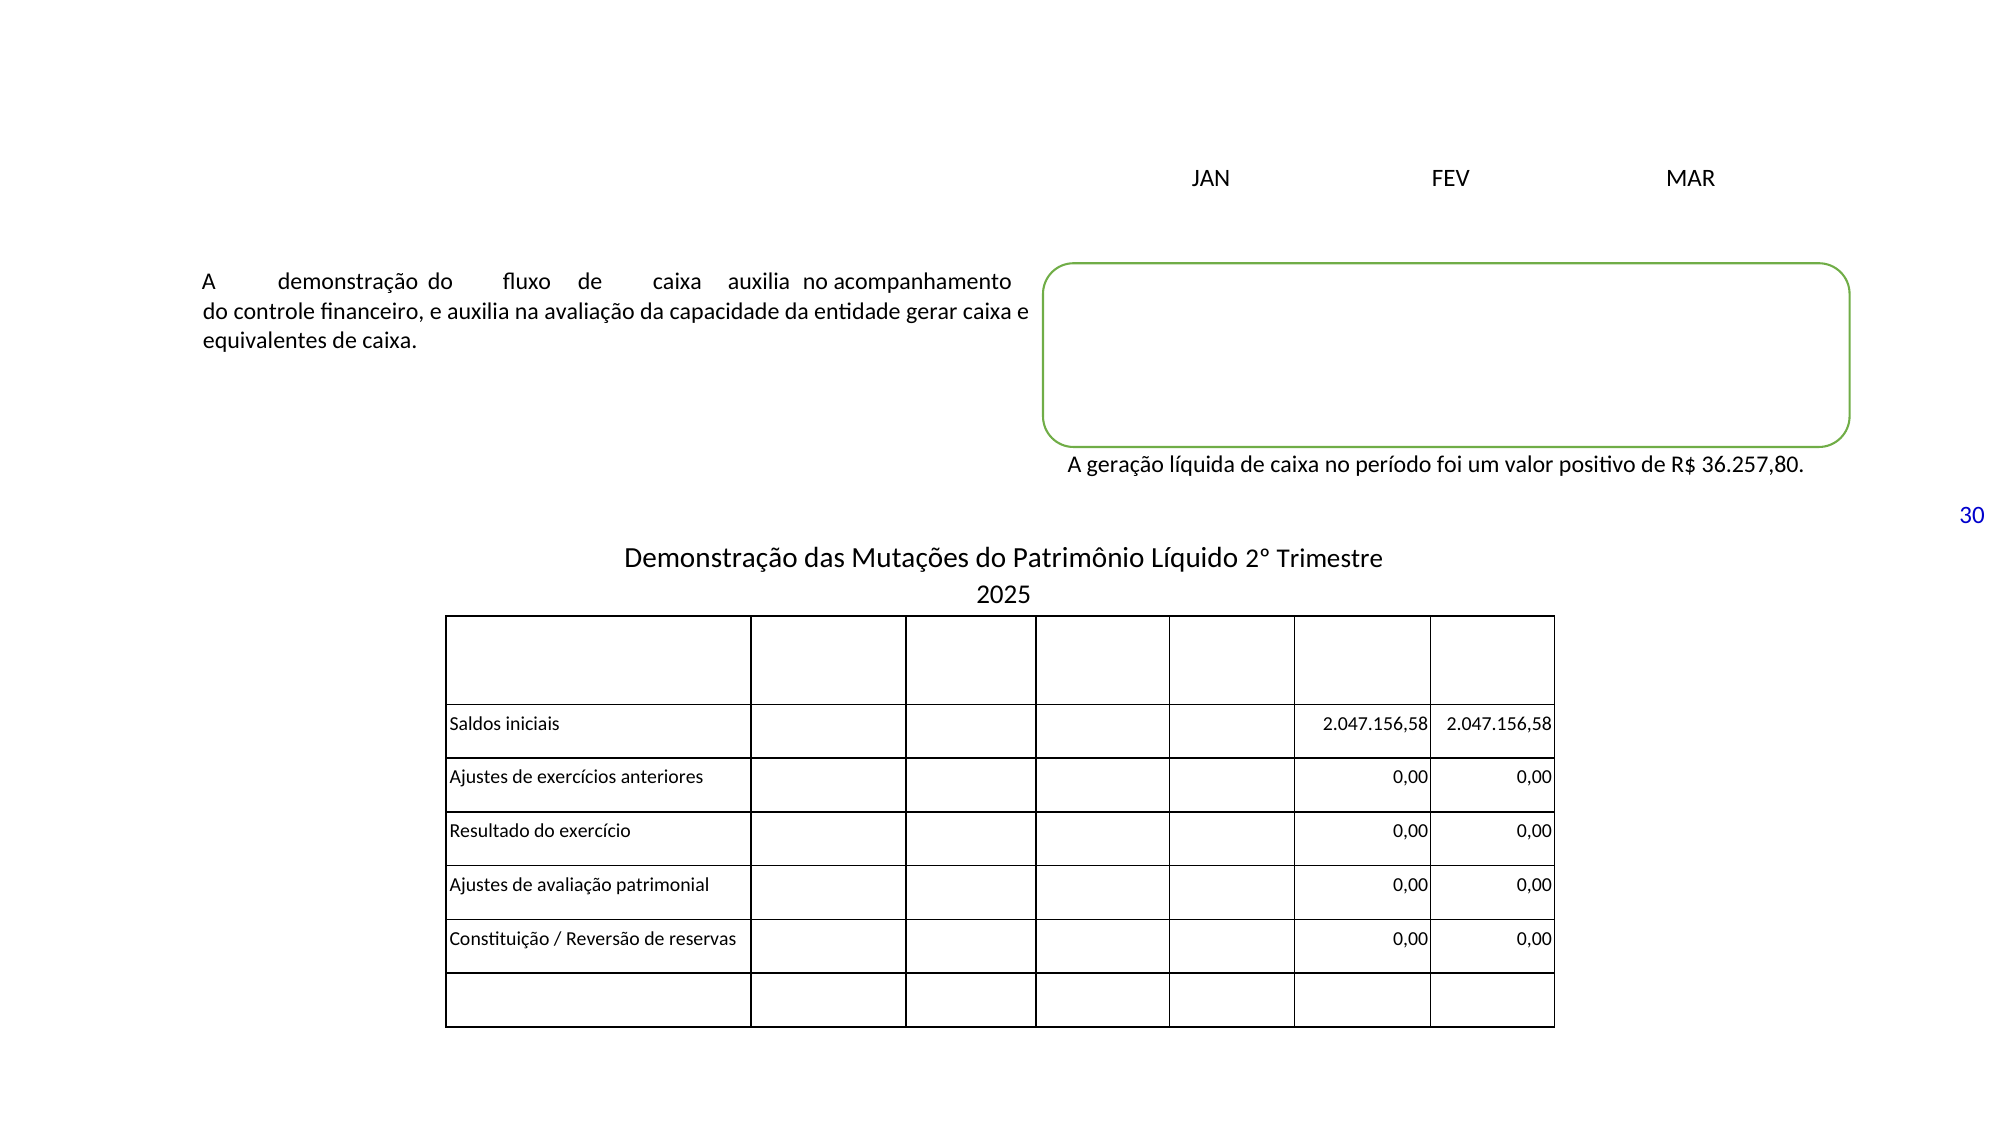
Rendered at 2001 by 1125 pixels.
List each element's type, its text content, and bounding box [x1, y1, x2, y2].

text [1045, 266, 1848, 355]
table_cell 0,00 [1431, 920, 1554, 972]
table_cell Ajustes de exercícios anteriores [447, 759, 750, 811]
table_cell 2.047.156,58 [1431, 974, 1554, 1026]
table_cell 0,00 [1295, 920, 1430, 972]
table_cell [1170, 759, 1294, 811]
table_cell [752, 705, 905, 757]
table_cell [752, 759, 905, 811]
table_cell [1037, 705, 1169, 757]
text A geração líquida de caixa no período foi um valor positivo de R$ 36.257,80. [1067, 356, 1861, 478]
table_cell [1170, 974, 1294, 1026]
table_cell [752, 920, 905, 972]
table_cell Saldos finais [447, 974, 750, 1026]
table_cell Saldos iniciais [447, 705, 750, 757]
table_header TOTAL [1431, 617, 1554, 703]
table_cell 0,00 [1431, 759, 1554, 811]
table_cell [1170, 813, 1294, 865]
table_cell [1037, 759, 1169, 811]
table_cell 0,00 [1431, 866, 1554, 918]
table_cell [907, 920, 1035, 972]
table_header RESERVAS DE CAPITAL [907, 617, 1035, 703]
table_cell 2.047.156,58 [1431, 705, 1554, 757]
table_cell 0,00 [1431, 813, 1554, 865]
table_cell 0,00 [1295, 866, 1430, 918]
table_cell [907, 813, 1035, 865]
table_cell 2.047.156,58 [1295, 705, 1430, 757]
text JAN FEV MAR [51, 162, 1983, 193]
table_cell [752, 974, 905, 1026]
text 30 [51, 499, 1984, 529]
table_cell [1037, 920, 1169, 972]
table_header PATRIMÔNIO SOCIAL E CAPITAL SOCIAL [752, 617, 905, 703]
table_cell 2.047.156,58 [1295, 974, 1430, 1026]
table_cell 0,00 [1295, 813, 1430, 865]
table_header DESCRIÇÃO [447, 617, 750, 703]
table_cell [1170, 866, 1294, 918]
table_header RESERVAS DE LUCROS [1170, 617, 1294, 703]
table_cell Resultado do exercício [447, 813, 750, 865]
table_header RESULTADOS ACUMULADOS [1295, 617, 1430, 703]
table_cell [1170, 920, 1294, 972]
table_cell [1037, 866, 1169, 918]
table_cell 0,00 [1295, 759, 1430, 811]
text Demonstração das Mutações do Patrimônio Líquido 2º Trimestre 2025 [606, 539, 1401, 610]
table_cell [907, 759, 1035, 811]
table_cell [752, 813, 905, 865]
table_cell [907, 705, 1035, 757]
table_cell [1037, 974, 1169, 1026]
table_header AJUSTES DE AVALIAÇÃO PATRIMONIAL [1037, 617, 1169, 703]
text A demonstração do fluxo de caixa auxilia no acompanhamento do controle financeiro, e auxilia na avaliação da capacidade da entidade gerar caixa e equivalentes de caixa. [202, 266, 1056, 355]
table_cell Ajustes de avaliação patrimonial [447, 866, 750, 918]
table_cell Constituição / Reversão de reservas [447, 920, 750, 972]
table_cell [907, 974, 1035, 1026]
table_cell [1037, 813, 1169, 865]
table_cell [1170, 705, 1294, 757]
table_cell [752, 866, 905, 918]
table_cell [907, 866, 1035, 918]
